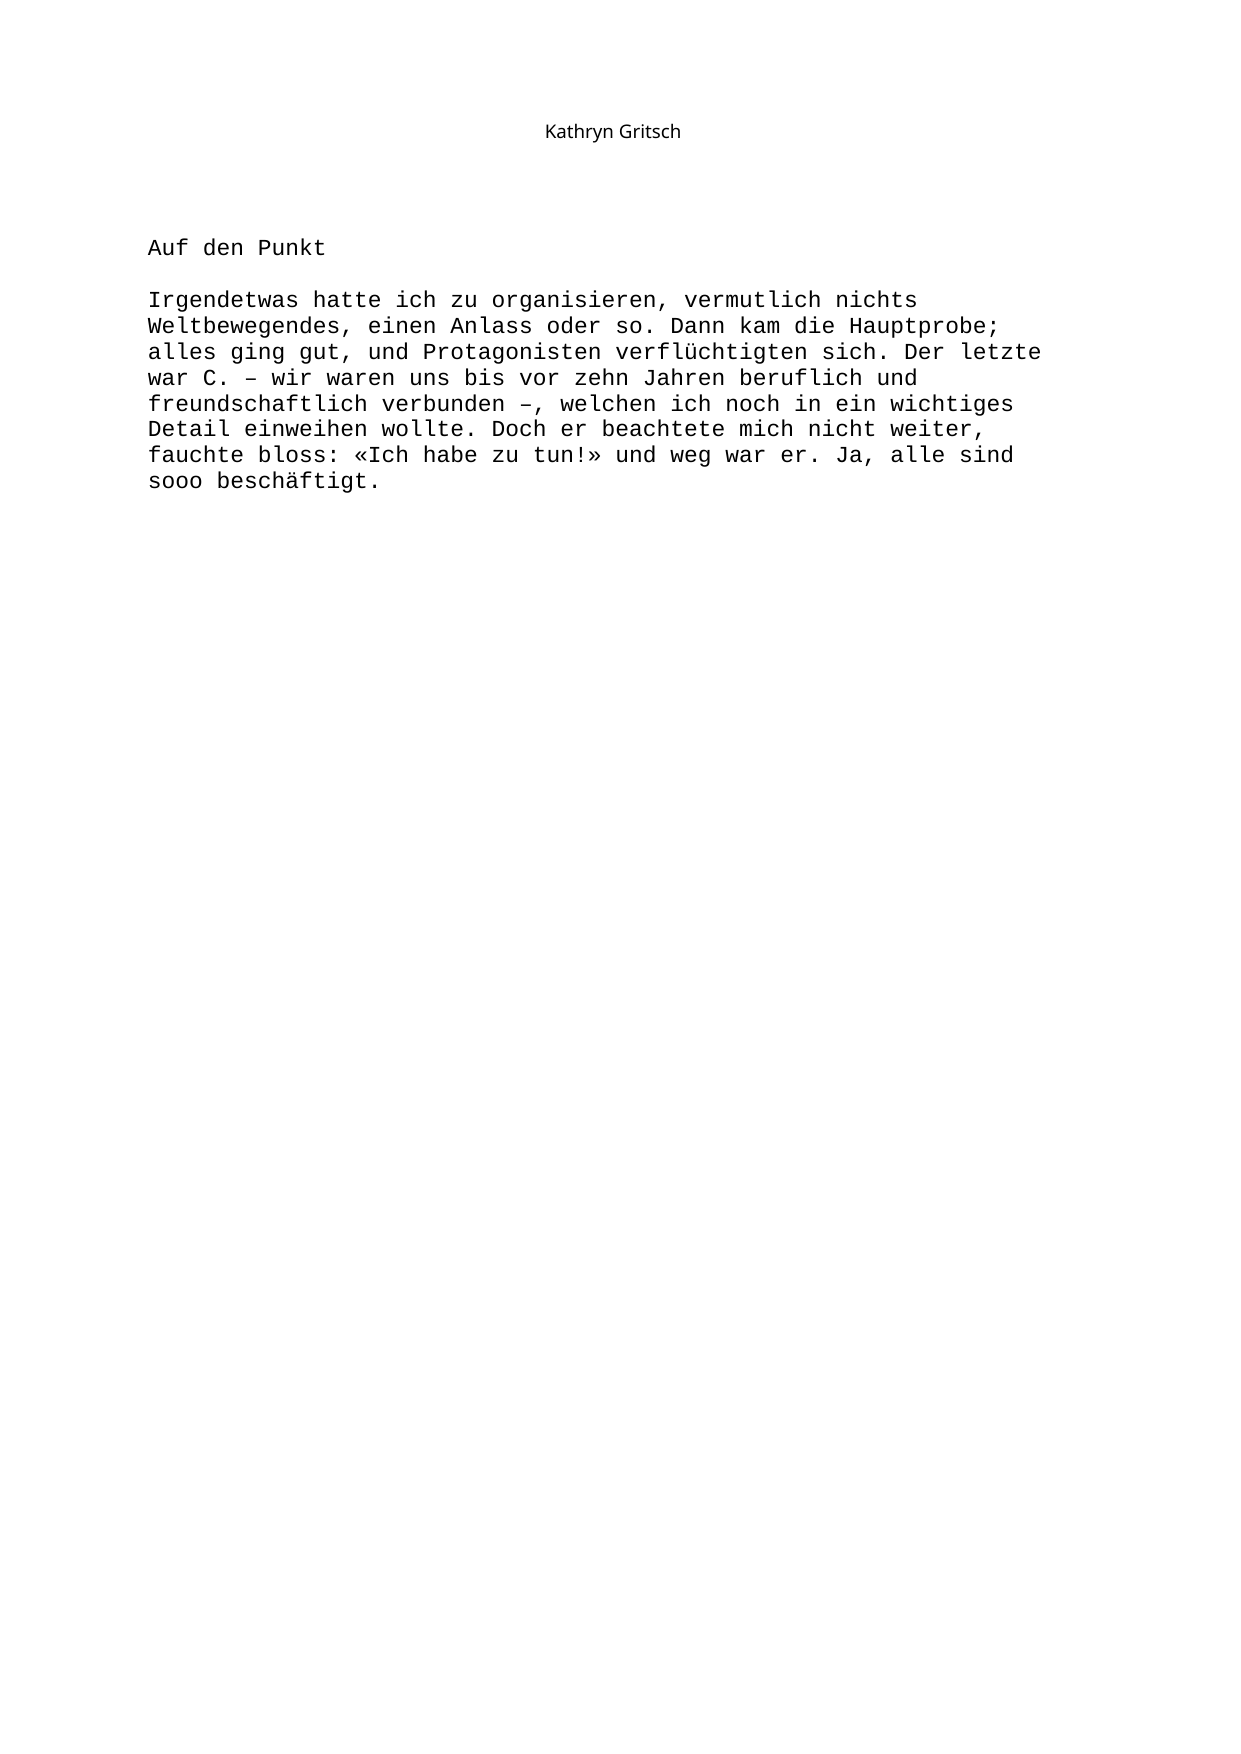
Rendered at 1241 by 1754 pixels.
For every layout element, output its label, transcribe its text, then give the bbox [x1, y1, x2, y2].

text Irgendetwas hatte ich zu organisieren, vermutlich nichts Weltbewegendes, einen Anlass oder so. Dann kam die Hauptprobe; alles ging gut, und Protagonisten verflüchtigten sich. Der letzte war C. – wir waren uns bis vor zehn Jahren beruflich und freundschaftlich verbunden –, welchen ich noch in ein wichtiges Detail einweihen wollte. Doch er beachtete mich nicht weiter, fauchte bloss: «Ich habe zu tun!» und weg war er. Ja, alle sind sooo beschäftigt. [148, 288, 1063, 496]
text Auf den Punkt [148, 236, 1063, 262]
